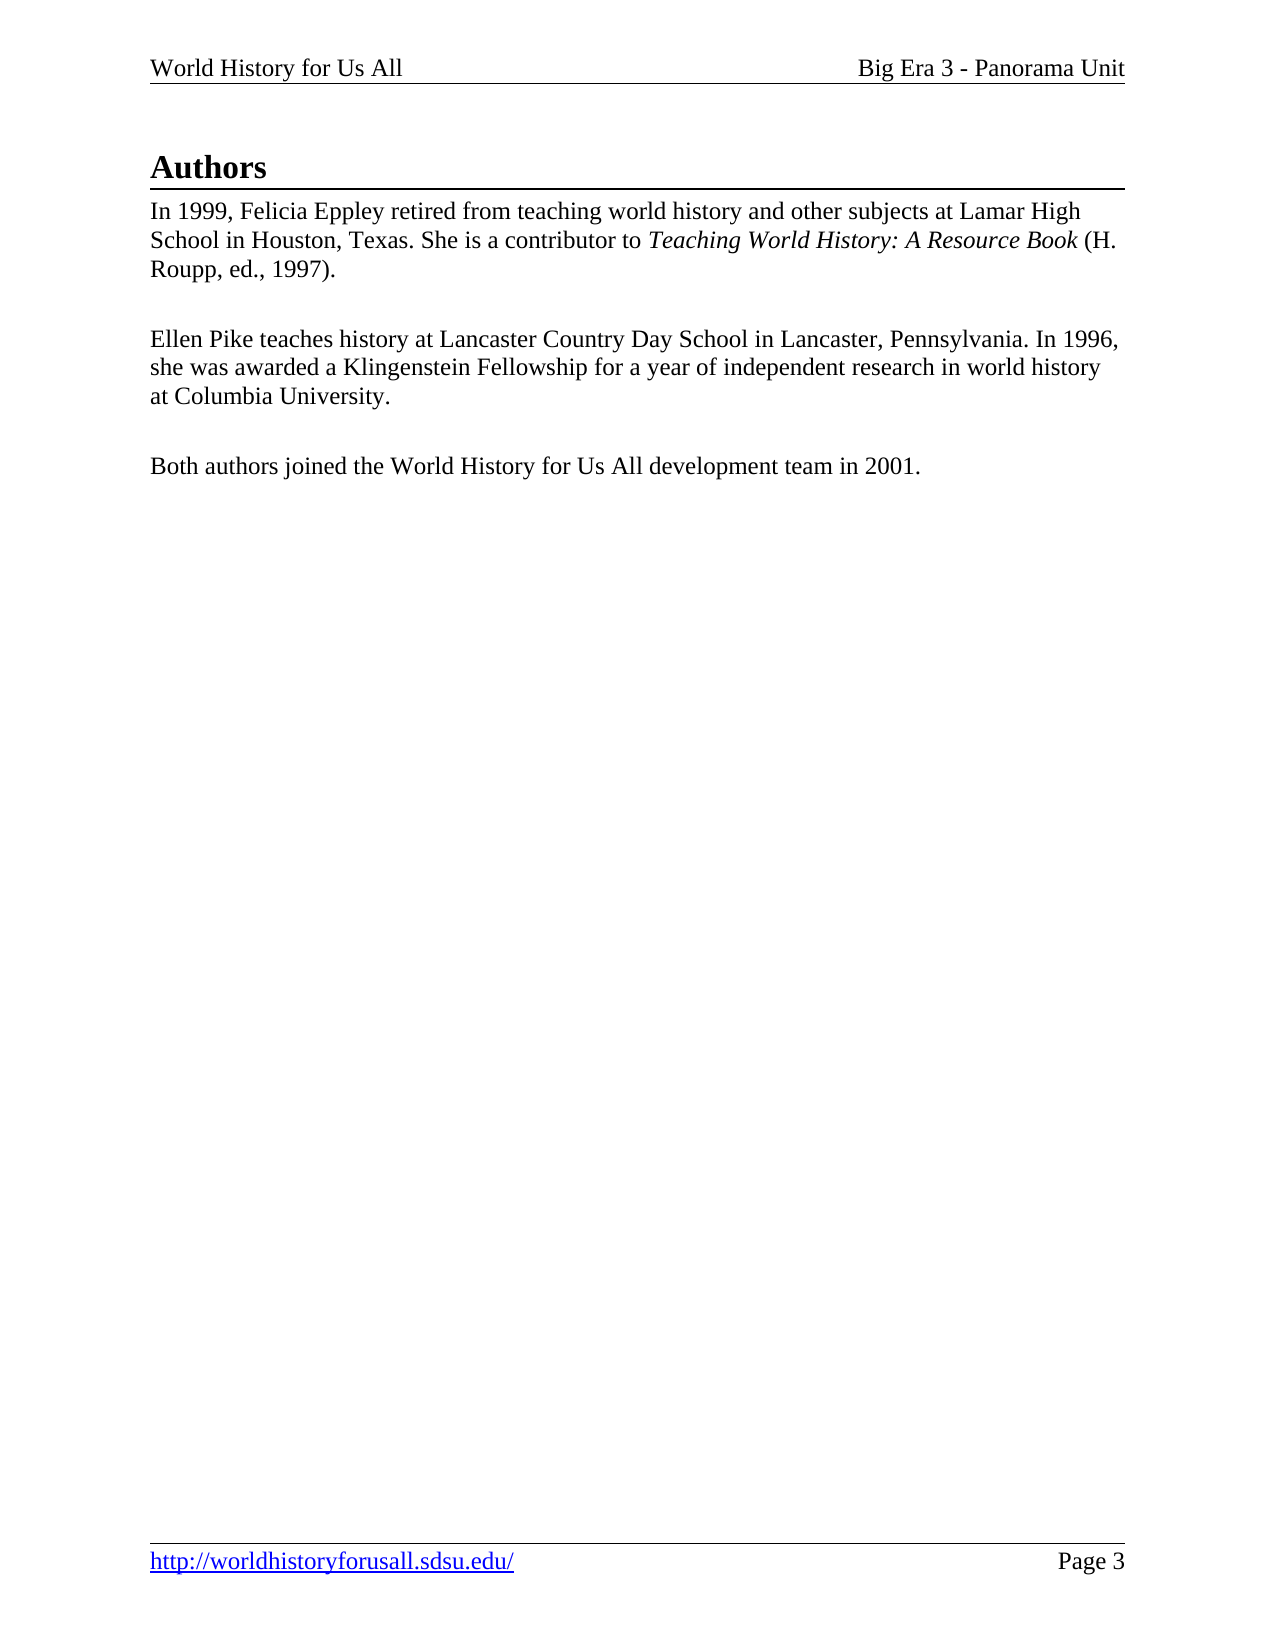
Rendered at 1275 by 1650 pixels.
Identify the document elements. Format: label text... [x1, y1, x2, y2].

text Ellen Pike teaches history at Lancaster Country Day School in Lancaster, Pennsylvania. In 1996, she was awarded a Klingenstein Fellowship for a year of independent research in world history at Columbia University. [150, 324, 1125, 410]
text Authors [150, 147, 1125, 188]
text Both authors joined the World History for Us All development team in 2001. [150, 451, 1125, 480]
text In 1999, Felicia Eppley retired from teaching world history and other subjects at Lamar High School in Houston, Texas. She is a contributor to Teaching World History: A Resource Book (H. Roupp, ed., 1997). [150, 196, 1125, 282]
